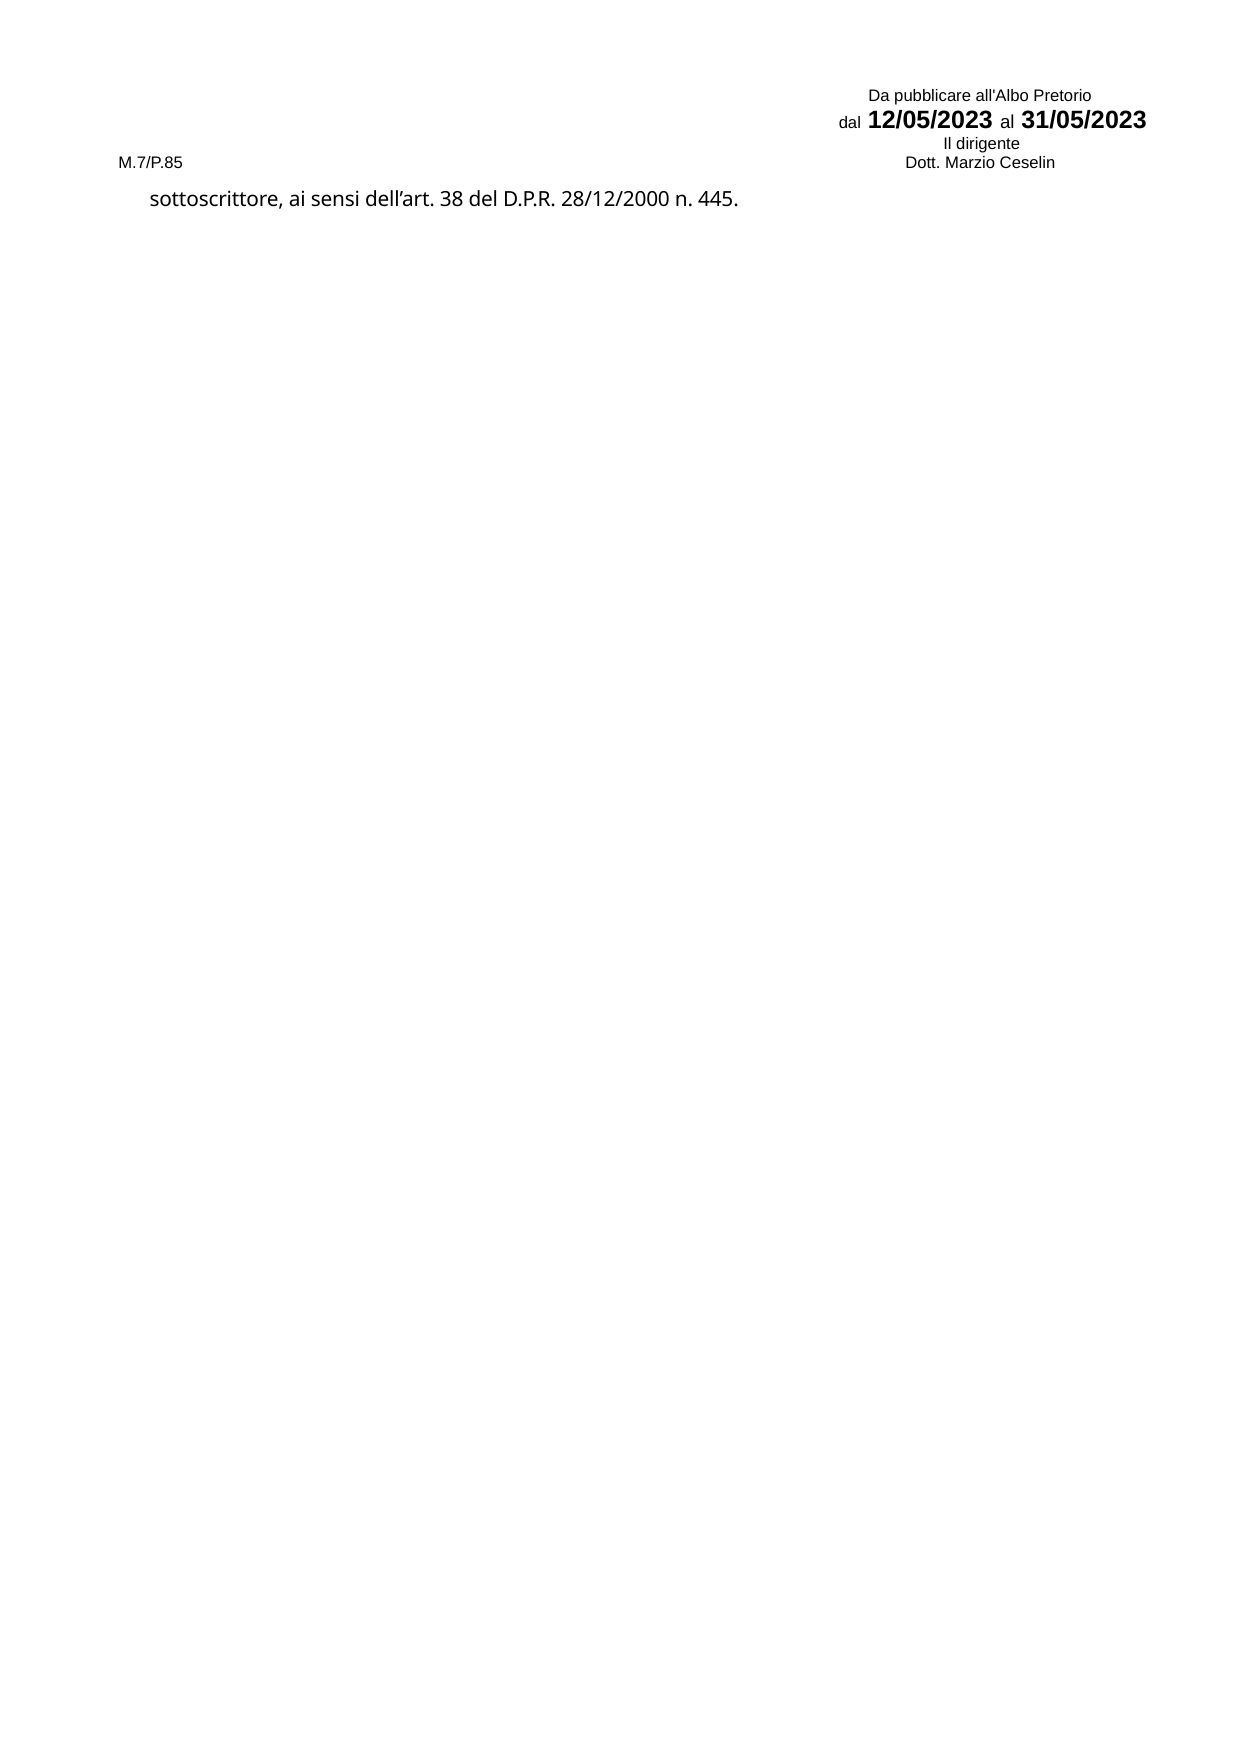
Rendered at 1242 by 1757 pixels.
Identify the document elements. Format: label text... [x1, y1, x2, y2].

text sottoscrittore, ai sensi dell’art. 38 del D.P.R. 28/12/2000 n. 445. [118, 184, 1152, 213]
